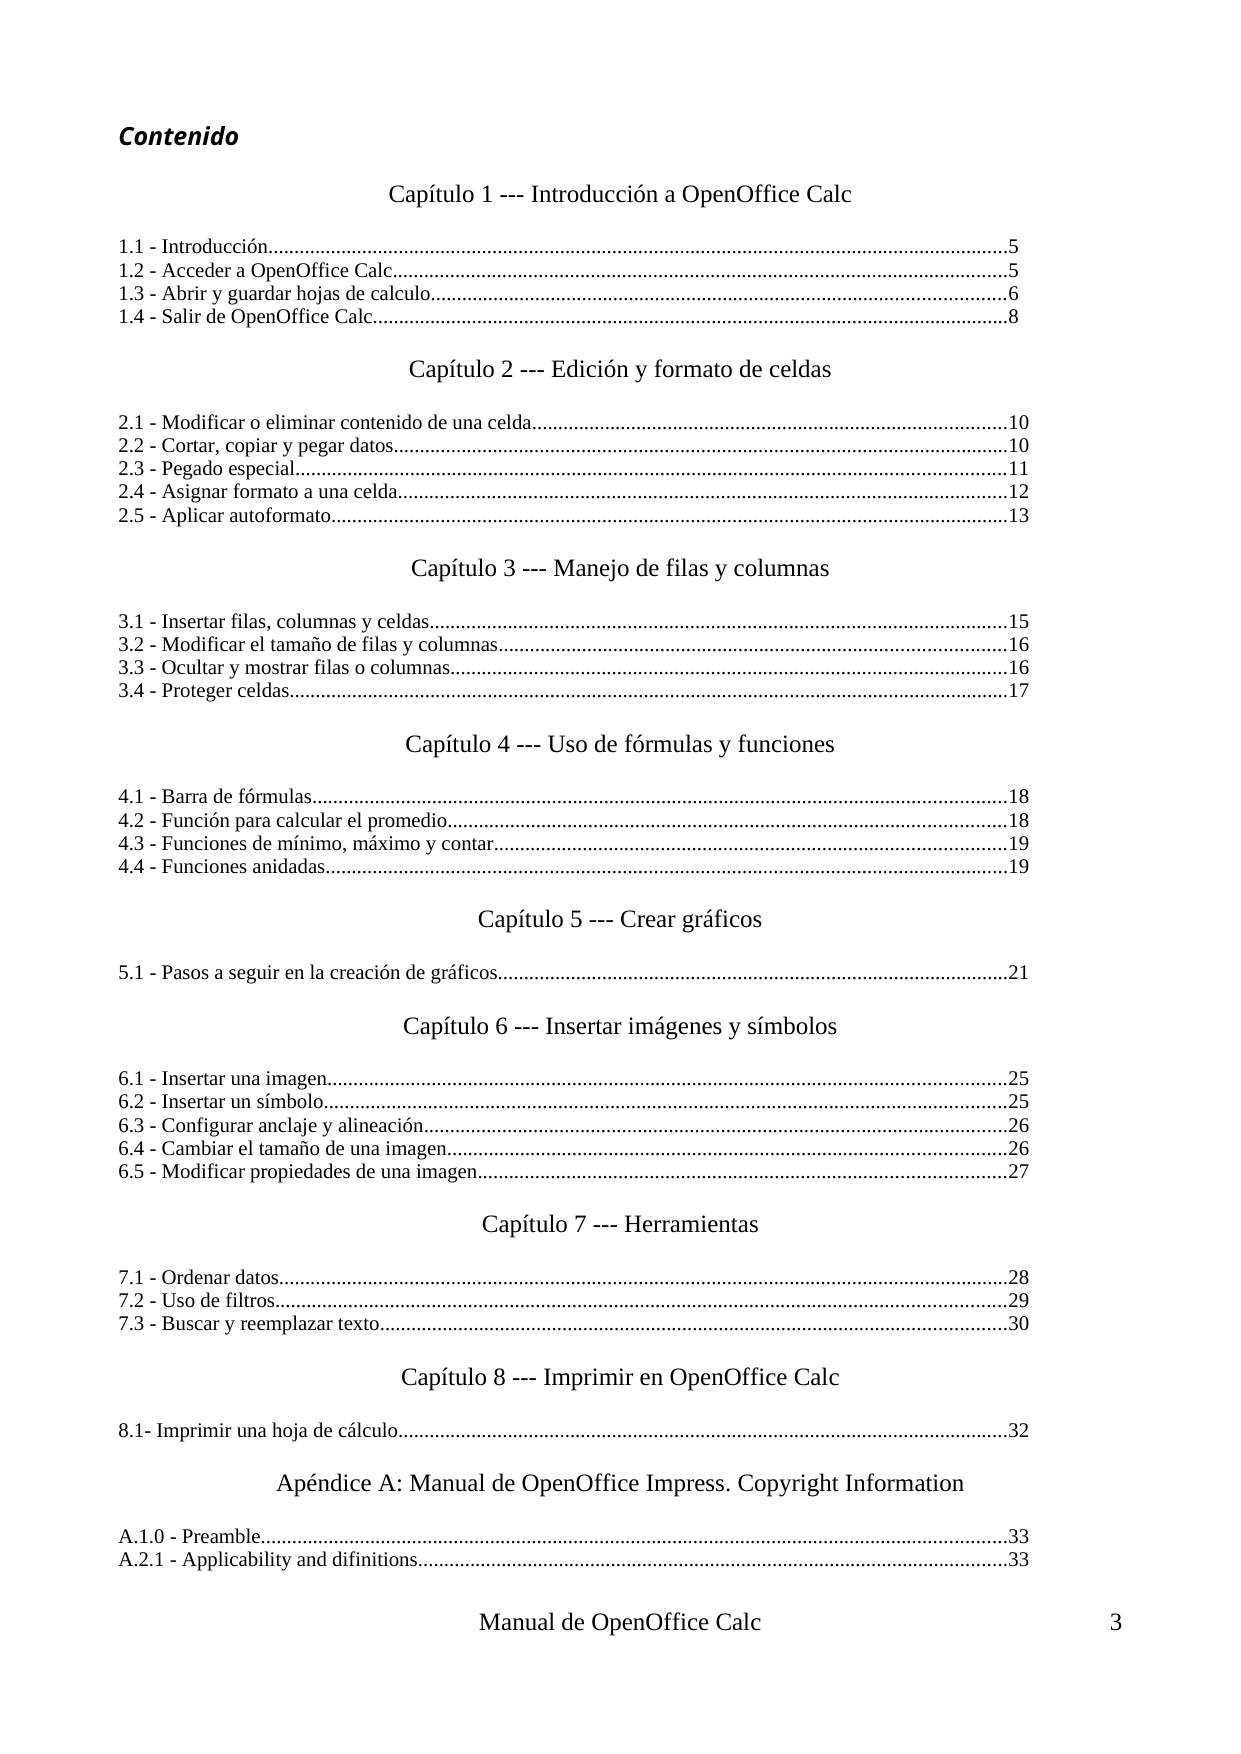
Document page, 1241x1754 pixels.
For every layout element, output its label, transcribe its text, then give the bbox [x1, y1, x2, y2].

text Contenido [118, 118, 1122, 152]
text Apéndice A: Manual de OpenOffice Impress. Copyright Information [118, 1469, 1122, 1497]
text 1.4 - Salir de OpenOffice Calc 8 [118, 305, 1122, 328]
text Capítulo 2 --- Edición y formato de celdas [118, 356, 1122, 383]
text 6.3 - Configurar anclaje y alineación 26 [118, 1113, 1122, 1137]
text 8.1- Imprimir una hoja de cálculo 32 [118, 1418, 1122, 1442]
text 4.4 - Funciones anidadas 19 [118, 855, 1122, 878]
text 4.1 - Barra de fórmulas 18 [118, 785, 1122, 808]
text 1.1 - Introducción 5 [118, 235, 1122, 258]
text Capítulo 6 --- Insertar imágenes y símbolos [118, 1012, 1122, 1039]
text Capítulo 5 --- Crear gráficos [118, 906, 1122, 933]
text 3.3 - Ocultar y mostrar filas o columnas 16 [118, 656, 1122, 679]
text 2.3 - Pegado especial 11 [118, 457, 1122, 480]
text 1.3 - Abrir y guardar hojas de calculo 6 [118, 282, 1122, 305]
text 5.1 - Pasos a seguir en la creación de gráficos 21 [118, 961, 1122, 984]
text 6.1 - Insertar una imagen 25 [118, 1067, 1122, 1090]
text Capítulo 1 --- Introducción a OpenOffice Calc [118, 180, 1122, 208]
text Capítulo 7 --- Herramientas [118, 1211, 1122, 1238]
text A.2.1 - Applicability and difinitions 33 [118, 1548, 1122, 1571]
text 4.2 - Función para calcular el promedio 18 [118, 808, 1122, 832]
text 3.4 - Proteger celdas 17 [118, 679, 1122, 702]
text 6.4 - Cambiar el tamaño de una imagen 26 [118, 1137, 1122, 1160]
text 2.2 - Cortar, copiar y pegar datos 10 [118, 434, 1122, 457]
text 1.2 - Acceder a OpenOffice Calc 5 [118, 258, 1122, 282]
text 4.3 - Funciones de mínimo, máximo y contar 19 [118, 832, 1122, 855]
text 6.5 - Modificar propiedades de una imagen 27 [118, 1160, 1122, 1183]
text 2.1 - Modificar o eliminar contenido de una celda 10 [118, 411, 1122, 434]
text Capítulo 4 --- Uso de fórmulas y funciones [118, 730, 1122, 758]
text 7.1 - Ordenar datos 28 [118, 1266, 1122, 1289]
text 2.4 - Asignar formato a una celda 12 [118, 480, 1122, 503]
text 7.3 - Buscar y reemplazar texto 30 [118, 1312, 1122, 1335]
text 6.2 - Insertar un símbolo 25 [118, 1090, 1122, 1113]
text 7.2 - Uso de filtros 29 [118, 1289, 1122, 1312]
text 3.2 - Modificar el tamaño de filas y columnas 16 [118, 633, 1122, 656]
text Capítulo 3 --- Manejo de filas y columnas [118, 554, 1122, 582]
text A.1.0 - Preamble 33 [118, 1525, 1122, 1548]
text Capítulo 8 --- Imprimir en OpenOffice Calc [118, 1363, 1122, 1391]
text 3.1 - Insertar filas, columnas y celdas 15 [118, 610, 1122, 633]
text 2.5 - Aplicar autoformato 13 [118, 503, 1122, 527]
